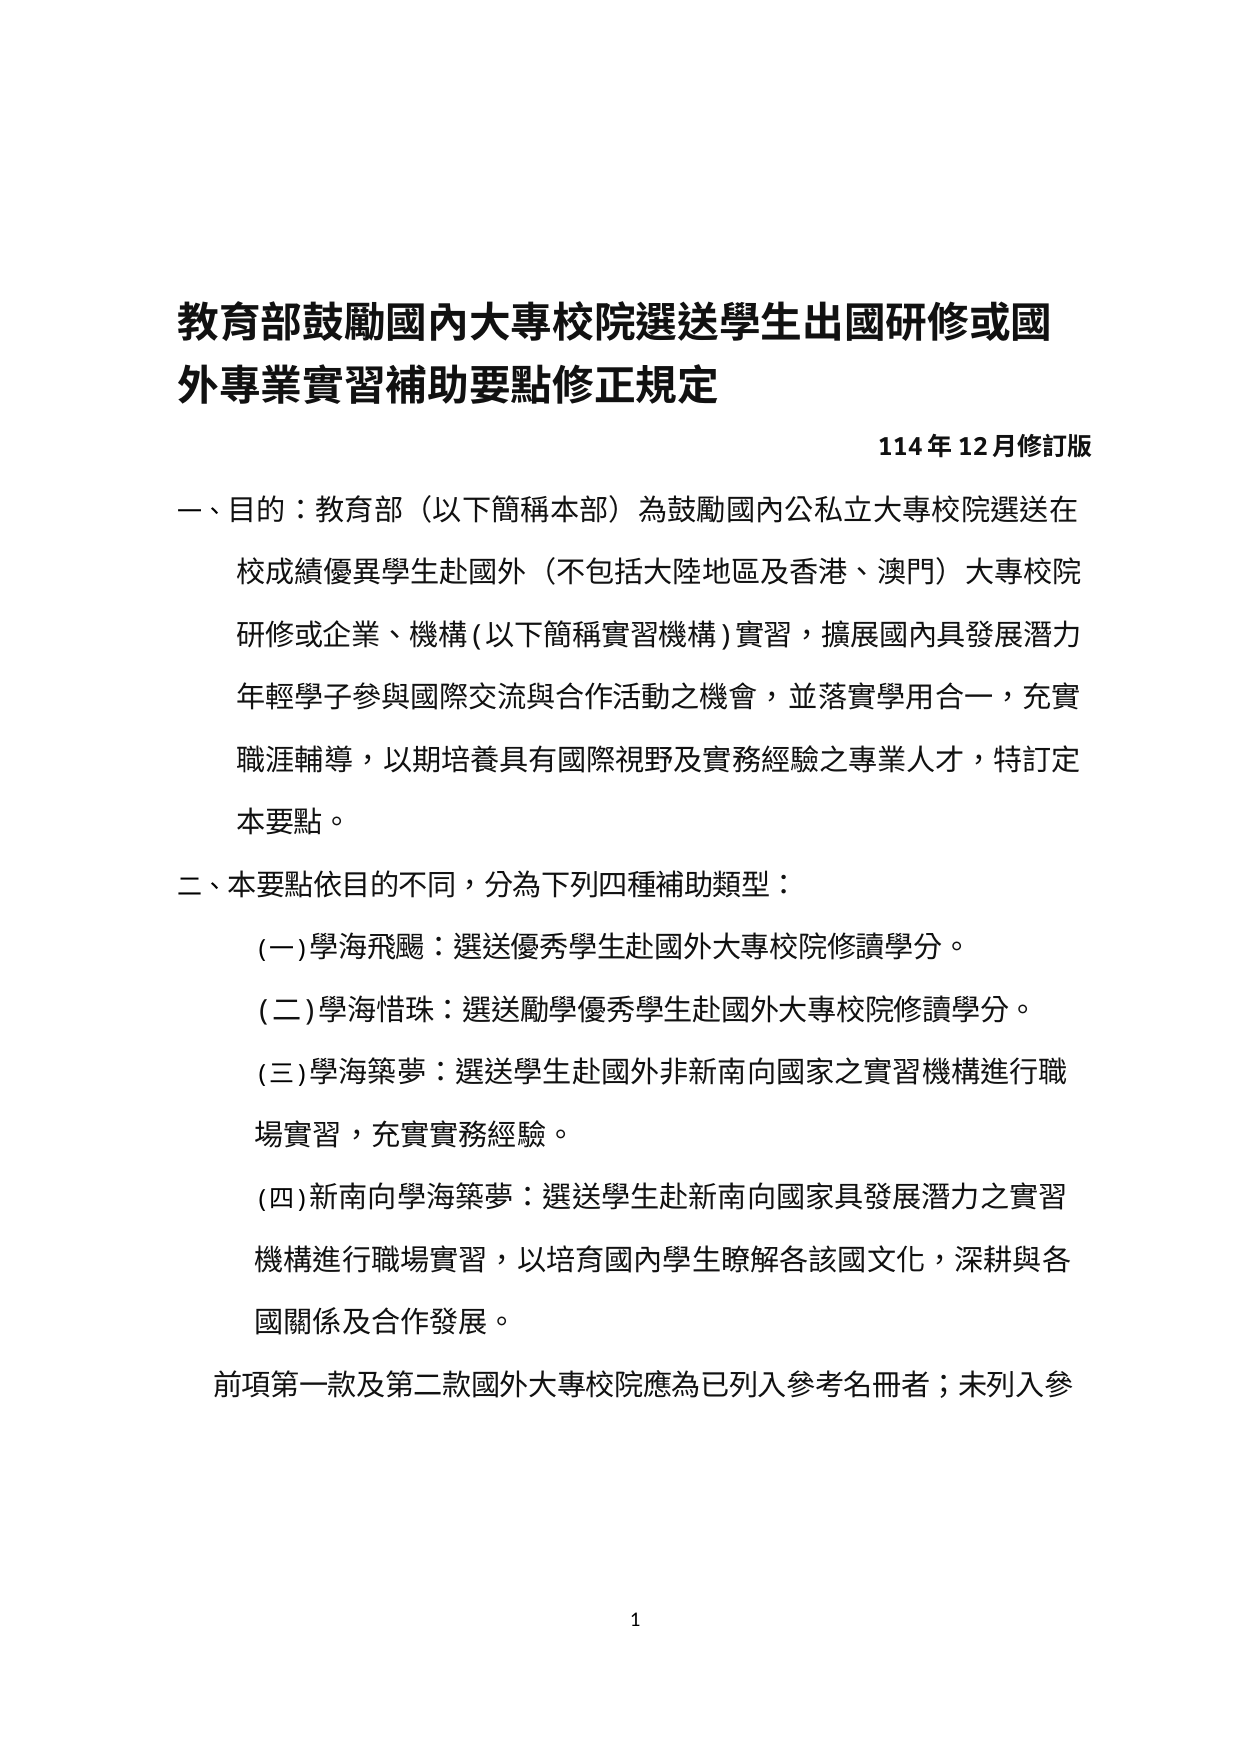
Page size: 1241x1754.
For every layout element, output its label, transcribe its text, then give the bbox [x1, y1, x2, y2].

list 本要點依目的不同，分為下列四種補助類型： [177, 841, 1081, 903]
text 114年12月修訂版 [177, 403, 1092, 466]
list 新南向學海築夢：選送學生赴新南向國家具發展潛力之實習機構進行職場實習，以培育國內學生瞭解各該國文化，深耕與各國關係及合作發展。 [254, 1153, 1081, 1341]
list 學海飛颺：選送優秀學生赴國外大專校院修讀學分。 [254, 903, 1081, 966]
list 目的：教育部（以下簡稱本部）為鼓勵國內公私立大專校院選送在校成績優異學生赴國外（不包括大陸地區及香港、澳門）大專校院研修或企業、機構(以下簡稱實習機構)實習，擴展國內具發展潛力年輕學子參與國際交流與合作活動之機會，並落實學用合一，充實職涯輔導，以期培養具有國際視野及實務經驗之專業人才，特訂定本要點。 [177, 466, 1081, 841]
text 教育部鼓勵國內大專校院選送學生出國研修或國外專業實習補助要點修正規定 [177, 278, 1092, 403]
list 學海惜珠：選送勵學優秀學生赴國外大專校院修讀學分。 [254, 966, 1081, 1028]
list 學海築夢：選送學生赴國外非新南向國家之實習機構進行職場實習，充實實務經驗。 [254, 1028, 1081, 1153]
text 前項第一款及第二款國外大專校院應為已列入參考名冊者；未列入參 [213, 1341, 1081, 1403]
